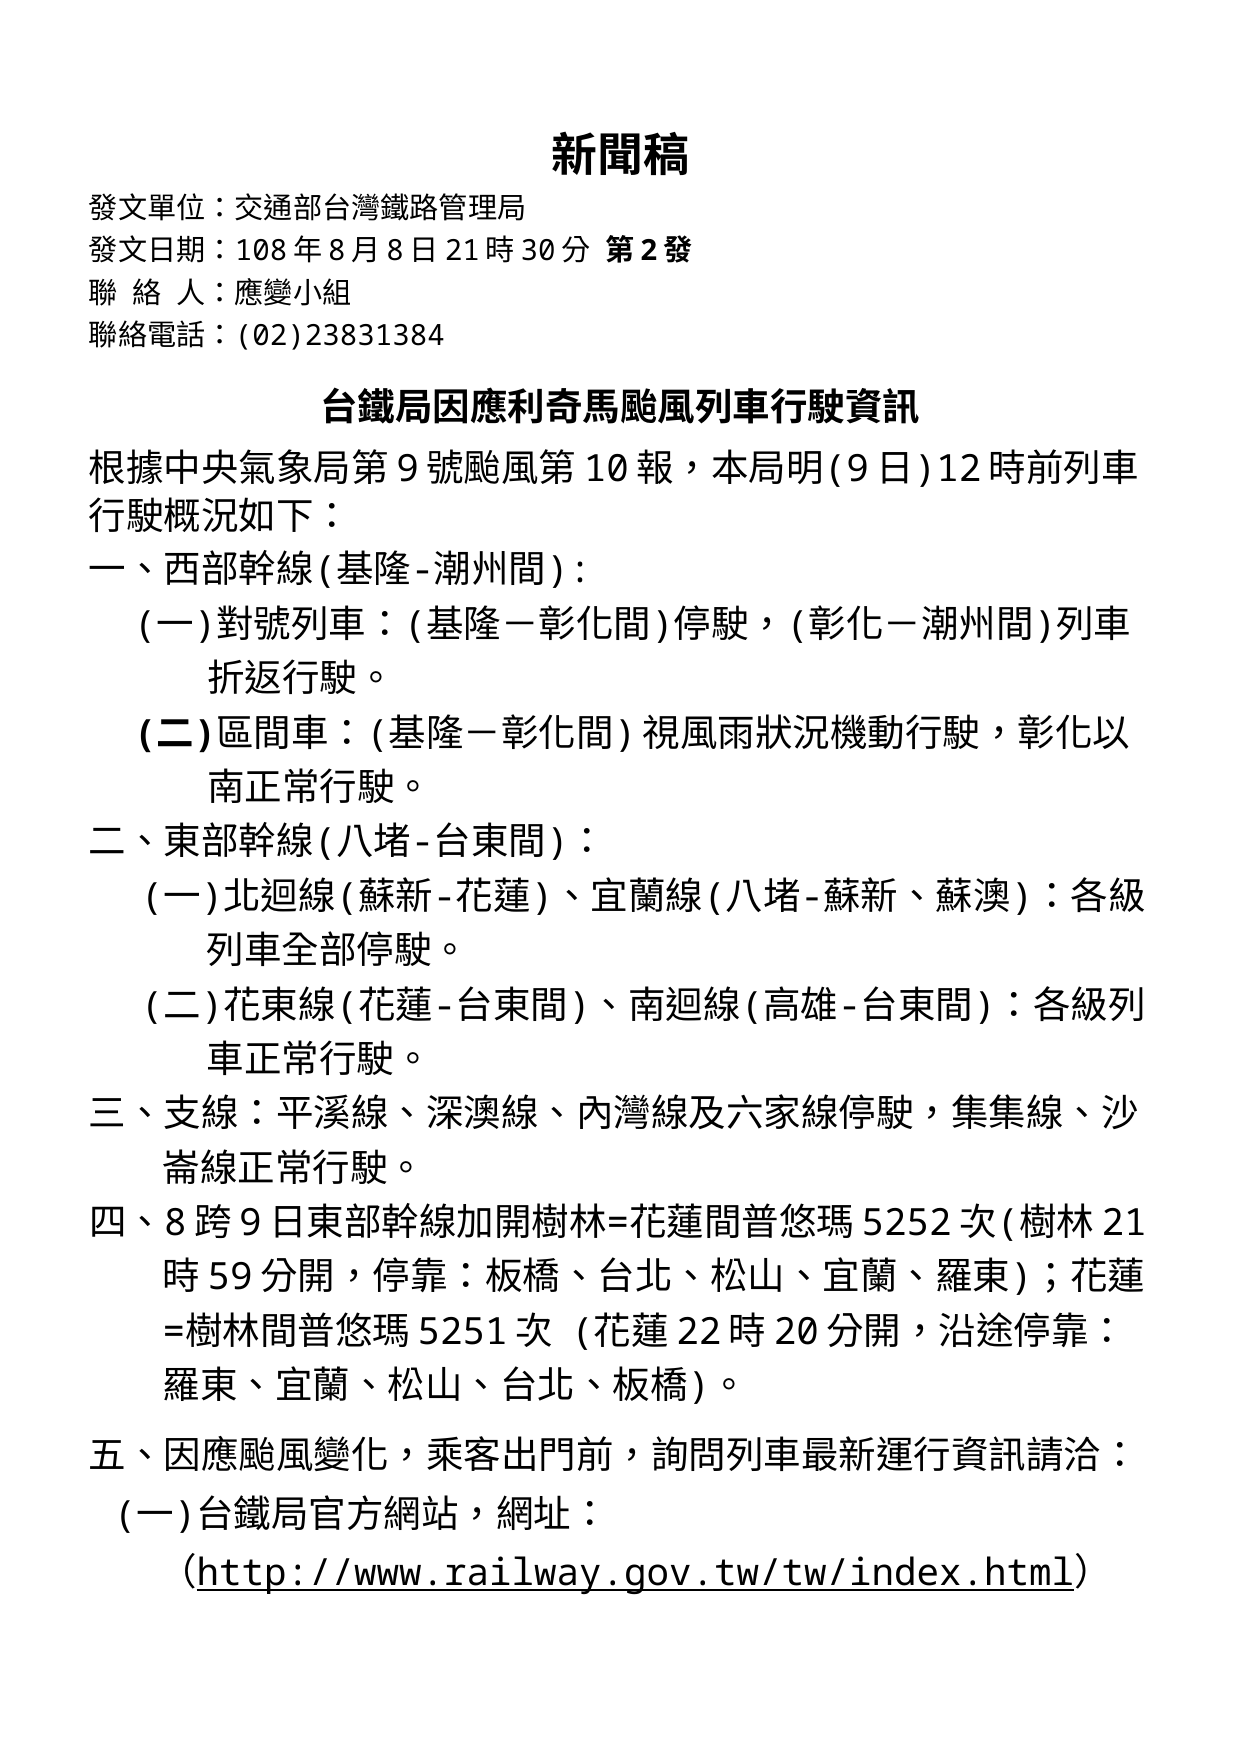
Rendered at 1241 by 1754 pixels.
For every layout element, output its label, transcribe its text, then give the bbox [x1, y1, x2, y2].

text (二)區間車：(基隆－彰化間) 視風雨狀況機動行駛，彰化以南正常行駛。 [89, 702, 1152, 811]
text 五、因應颱風變化，乘客出門前，詢問列車最新運行資訊請洽： [89, 1422, 1152, 1481]
text （http://www.railway.gov.tw/tw/index.html） [118, 1539, 1152, 1597]
text 一、西部幹線(基隆-潮州間): [89, 539, 1152, 594]
text 二、東部幹線(八堵-台東間)： [89, 811, 1152, 866]
text 台鐵局因應利奇馬颱風列車行駛資訊 [89, 379, 1152, 431]
text 新聞稿 [89, 118, 1152, 184]
text (一)對號列車：(基隆－彰化間)停駛，(彰化－潮州間)列車折返行駛。 [89, 594, 1152, 702]
text 發文日期：108年8月8日21時30分 第2發 [89, 227, 1152, 269]
text (一)台鐵局官方網站，網址： [114, 1481, 1152, 1539]
text 四、8跨9日東部幹線加開樹林=花蓮間普悠瑪5252次(樹林21時59分開，停靠：板橋、台北、松山、宜蘭、羅東)；花蓮=樹林間普悠瑪5251次 (花蓮22時20分開，沿途停靠：羅東、宜蘭、松山、台北、板橋)。 [89, 1192, 1152, 1410]
text 聯絡電話：(02)23831384 [89, 311, 1152, 354]
text 發文單位：交通部台灣鐵路管理局 [89, 184, 1152, 227]
text 三、支線：平溪線、深澳線、內灣線及六家線停駛，集集線、沙崙線正常行駛。 [89, 1083, 1152, 1192]
text (二)花東線(花蓮-台東間)、南迴線(高雄-台東間)：各級列車正常行駛。 [118, 974, 1152, 1083]
text 根據中央氣象局第9號颱風第10報，本局明(9日)12時前列車行駛概況如下： [89, 443, 1152, 539]
text (一)北迴線(蘇新-花蓮)、宜蘭線(八堵-蘇新、蘇澳)：各級列車全部停駛。 [118, 866, 1152, 974]
text 聯 絡 人：應變小組 [89, 269, 1152, 311]
